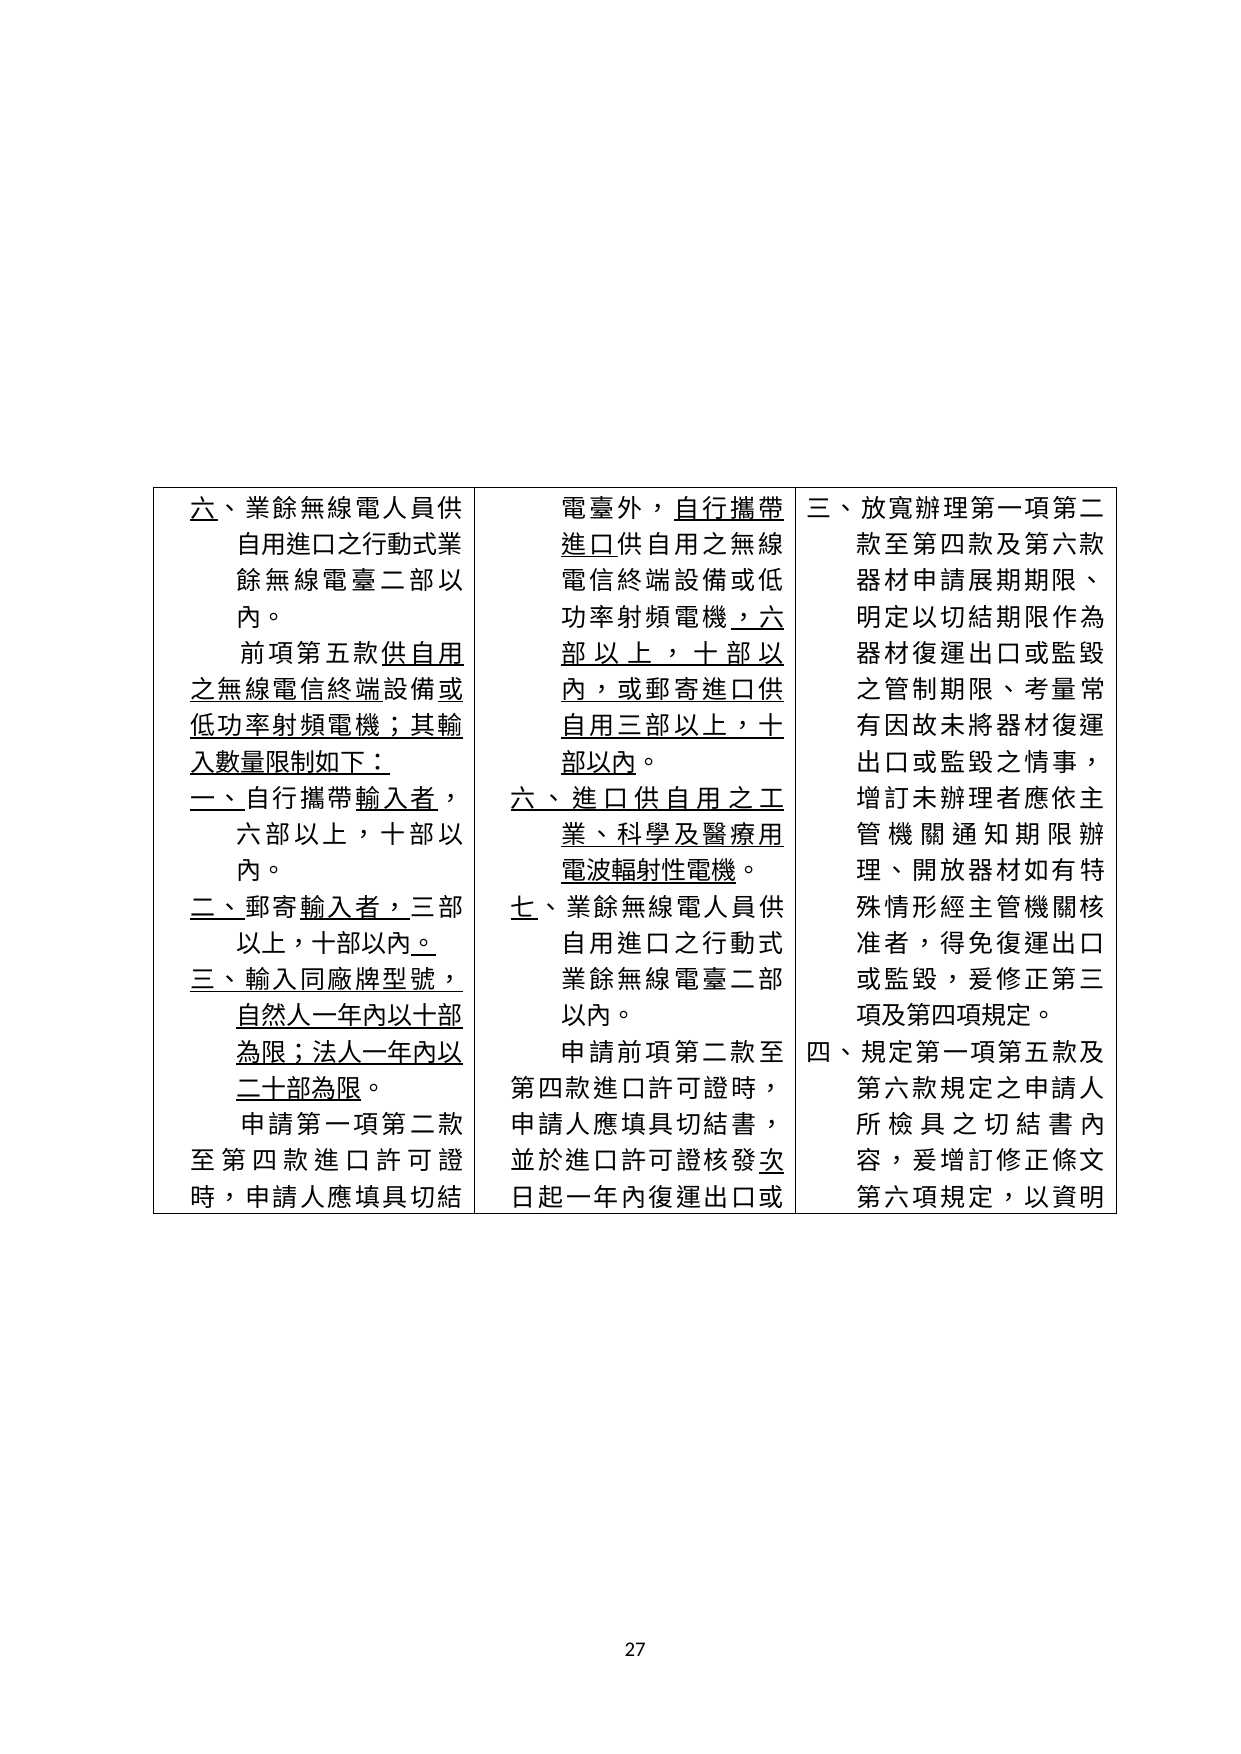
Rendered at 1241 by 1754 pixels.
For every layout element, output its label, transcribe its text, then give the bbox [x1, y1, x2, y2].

table_cell 電臺外，自行攜帶進口供自用之無線電信終端設備或低功率射頻電機，六部以上，十部以內，或郵寄進口供自用三部以上，十部以內。 六、進口供自用之工業、科學及醫療用電波輻射性電機。 七、業餘無線電人員供自用進口之行動式業餘無線電臺二部以內。 申請前項第二款至第四款進口許可證時，申請人應填具切結書，並於進口許可證核發次日起一年內復運出口或 [475, 488, 795, 1213]
table_cell 三、放寬辦理第一項第二款至第四款及第六款器材申請展期期限、明定以切結期限作為器材復運出口或監毀之管制期限、考量常有因故未將器材復運出口或監毀之情事，增訂未辦理者應依主管機關通知期限辦理、開放器材如有特殊情形經主管機關核准者，得免復運出口或監毀，爰修正第三項及第四項規定。 四、規定第一項第五款及第六款規定之申請人所檢具之切結書內容，爰增訂修正條文第六項規定，以資明 [796, 488, 1116, 1213]
table_cell 六、業餘無線電人員供自用進口之行動式業餘無線電臺二部以內。 前項第五款供自用之無線電信終端設備或低功率射頻電機；其輸入數量限制如下： 一、自行攜帶輸入者，六部以上，十部以內。 二、郵寄輸入者，三部以上，十部以內。 三、輸入同廠牌型號，自然人一年內以十部為限；法人一年內以二十部為限。 申請第一項第二款至第四款進口許可證時，申請人應填具切結 [154, 488, 474, 1213]
